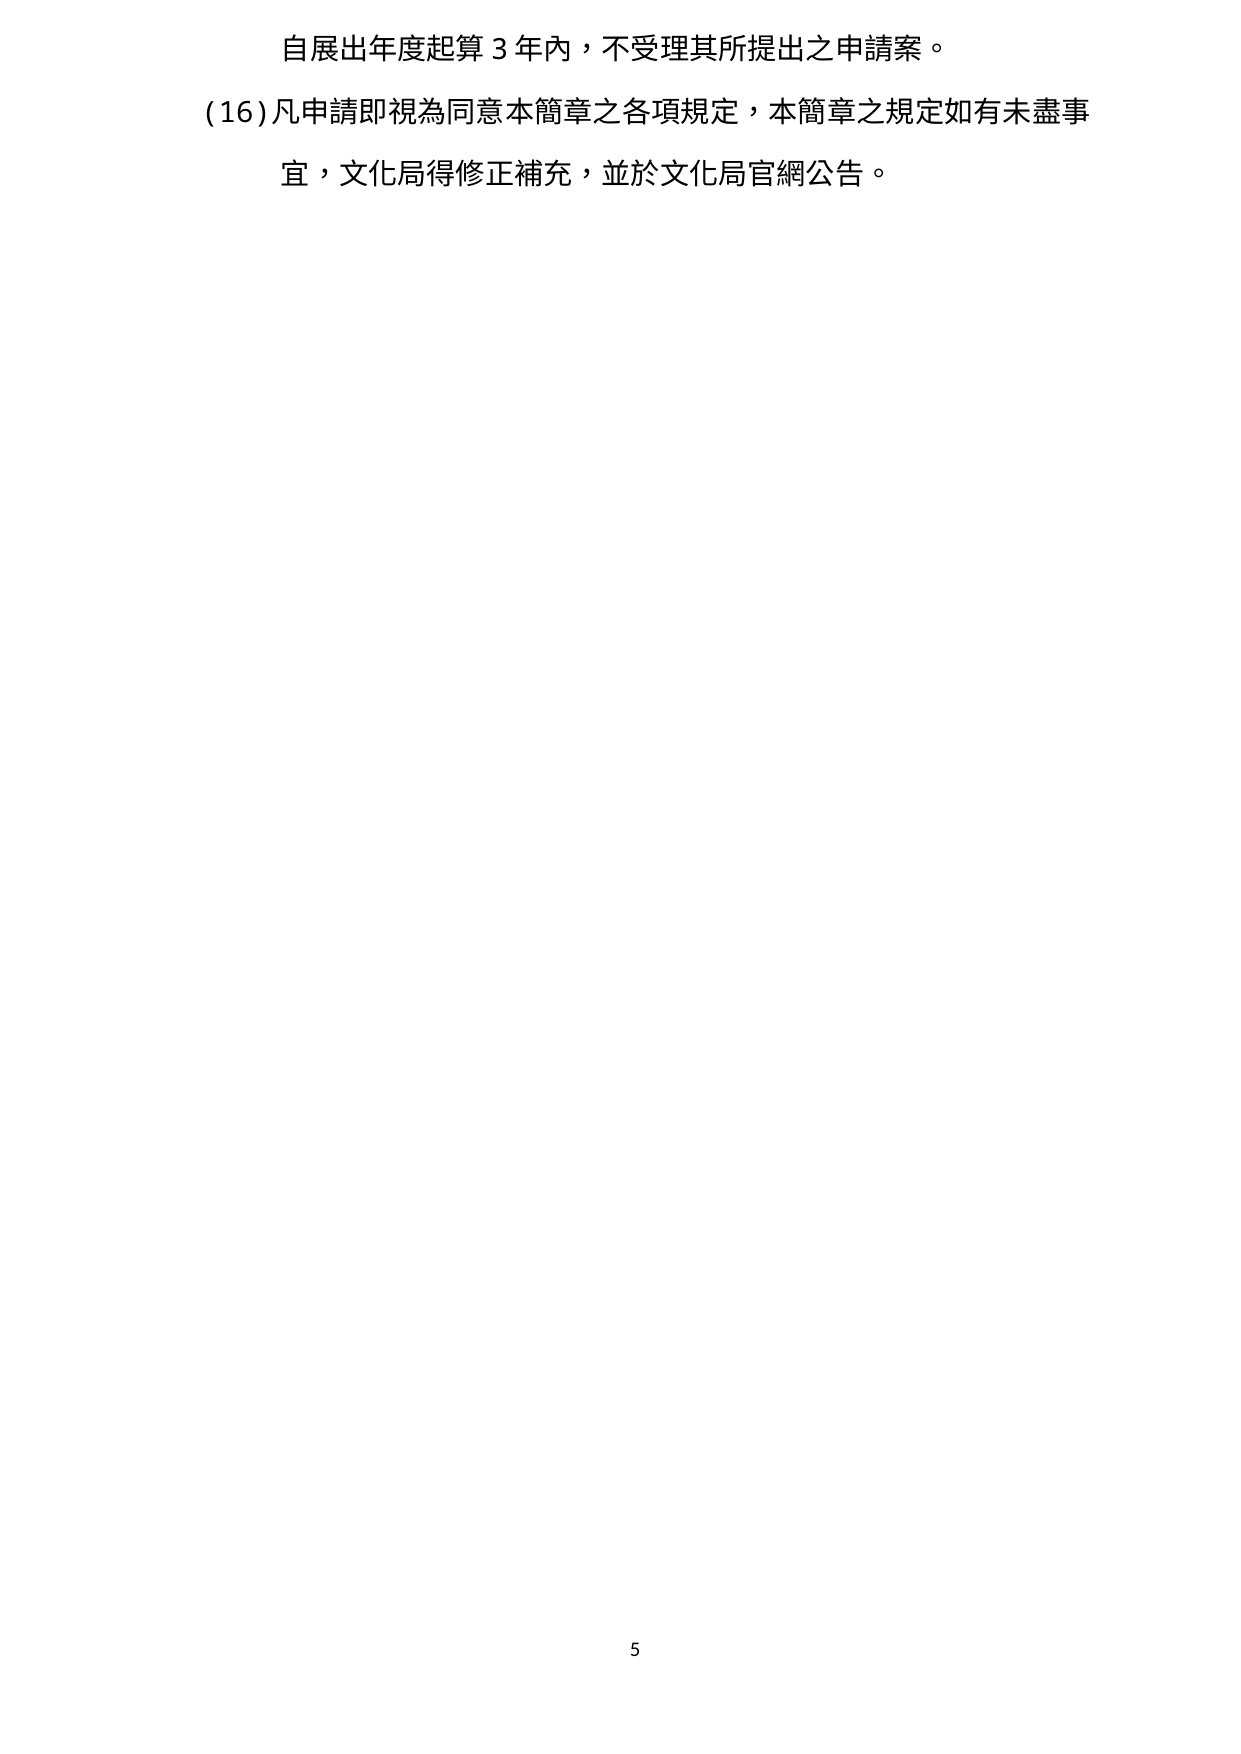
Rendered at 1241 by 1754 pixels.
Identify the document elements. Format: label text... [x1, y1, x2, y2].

list 凡申請即視為同意本簡章之各項規定，本簡章之規定如有未盡事宜，文化局得修正補充，並於文化局官網公告。 [201, 68, 1092, 193]
list 自展出年度起算3年內，不受理其所提出之申請案。 [201, 5, 1092, 68]
